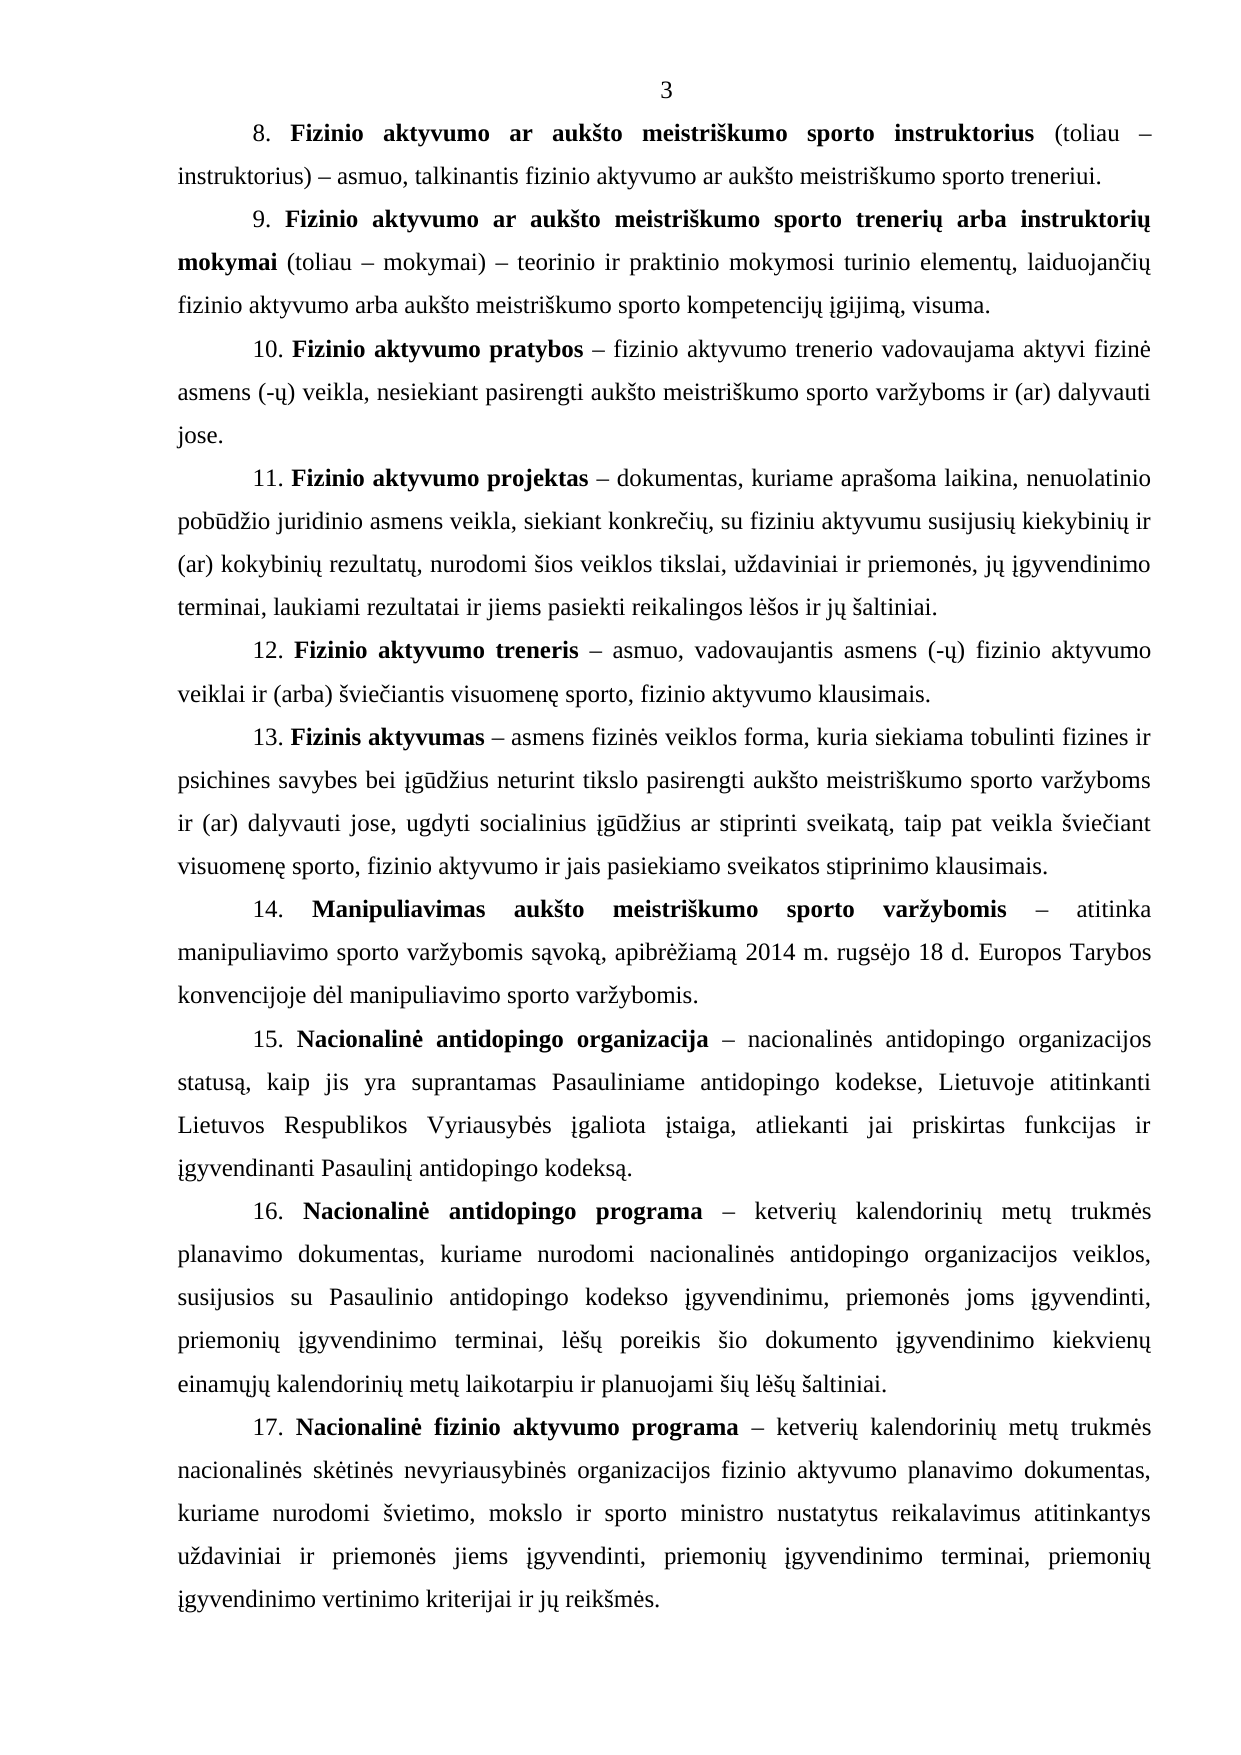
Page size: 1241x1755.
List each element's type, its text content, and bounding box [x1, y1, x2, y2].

text 13. Fizinis aktyvumas – asmens fizinės veiklos forma, kuria siekiama tobulinti fizines ir psichines savybes bei įgūdžius neturint tikslo pasirengti aukšto meistriškumo sporto varžyboms ir (ar) dalyvauti jose, ugdyti socialinius įgūdžius ar stiprinti sveikatą, taip pat veikla šviečiant visuomenę sporto, fizinio aktyvumo ir jais pasiekiamo sveikatos stiprinimo klausimais. [177, 722, 1152, 880]
text 10. Fizinio aktyvumo pratybos – fizinio aktyvumo trenerio vadovaujama aktyvi fizinė asmens (-ų) veikla, nesiekiant pasirengti aukšto meistriškumo sporto varžyboms ir (ar) dalyvauti jose. [177, 334, 1152, 449]
text 14. Manipuliavimas aukšto meistriškumo sporto varžybomis – atitinka manipuliavimo sporto varžybomis sąvoką, apibrėžiamą 2014 m. rugsėjo 18 d. Europos Tarybos konvencijoje dėl manipuliavimo sporto varžybomis. [177, 894, 1152, 1009]
text 9. Fizinio aktyvumo ar aukšto meistriškumo sporto trenerių arba instruktorių mokymai (toliau – mokymai) – teorinio ir praktinio mokymosi turinio elementų, laiduojančių fizinio aktyvumo arba aukšto meistriškumo sporto kompetencijų įgijimą, visuma. [177, 204, 1152, 319]
text 17. Nacionalinė fizinio aktyvumo programa – ketverių kalendorinių metų trukmės nacionalinės skėtinės nevyriausybinės organizacijos fizinio aktyvumo planavimo dokumentas, kuriame nurodomi švietimo, mokslo ir sporto ministro nustatytus reikalavimus atitinkantys uždaviniai ir priemonės jiems įgyvendinti, priemonių įgyvendinimo terminai, priemonių įgyvendinimo vertinimo kriterijai ir jų reikšmės. [177, 1412, 1152, 1613]
text 11. Fizinio aktyvumo projektas – dokumentas, kuriame aprašoma laikina, nenuolatinio pobūdžio juridinio asmens veikla, siekiant konkrečių, su fiziniu aktyvumu susijusių kiekybinių ir (ar) kokybinių rezultatų, nurodomi šios veiklos tikslai, uždaviniai ir priemonės, jų įgyvendinimo terminai, laukiami rezultatai ir jiems pasiekti reikalingos lėšos ir jų šaltiniai. [177, 463, 1152, 621]
text 15. Nacionalinė antidopingo organizacija – nacionalinės antidopingo organizacijos statusą, kaip jis yra suprantamas Pasauliniame antidopingo kodekse, Lietuvoje atitinkanti Lietuvos Respublikos Vyriausybės įgaliota įstaiga, atliekanti jai priskirtas funkcijas ir įgyvendinanti Pasaulinį antidopingo kodeksą. [177, 1024, 1152, 1182]
text 8. Fizinio aktyvumo ar aukšto meistriškumo sporto instruktorius (toliau – instruktorius) – asmuo, talkinantis fizinio aktyvumo ar aukšto meistriškumo sporto treneriui. [177, 118, 1152, 190]
text 12. Fizinio aktyvumo treneris – asmuo, vadovaujantis asmens (-ų) fizinio aktyvumo veiklai ir (arba) šviečiantis visuomenę sporto, fizinio aktyvumo klausimais. [177, 636, 1152, 707]
text 16. Nacionalinė antidopingo programa – ketverių kalendorinių metų trukmės planavimo dokumentas, kuriame nurodomi nacionalinės antidopingo organizacijos veiklos, susijusios su Pasaulinio antidopingo kodekso įgyvendinimu, priemonės joms įgyvendinti, priemonių įgyvendinimo terminai, lėšų poreikis šio dokumento įgyvendinimo kiekvienų einamųjų kalendorinių metų laikotarpiu ir planuojami šių lėšų šaltiniai. [177, 1196, 1152, 1397]
